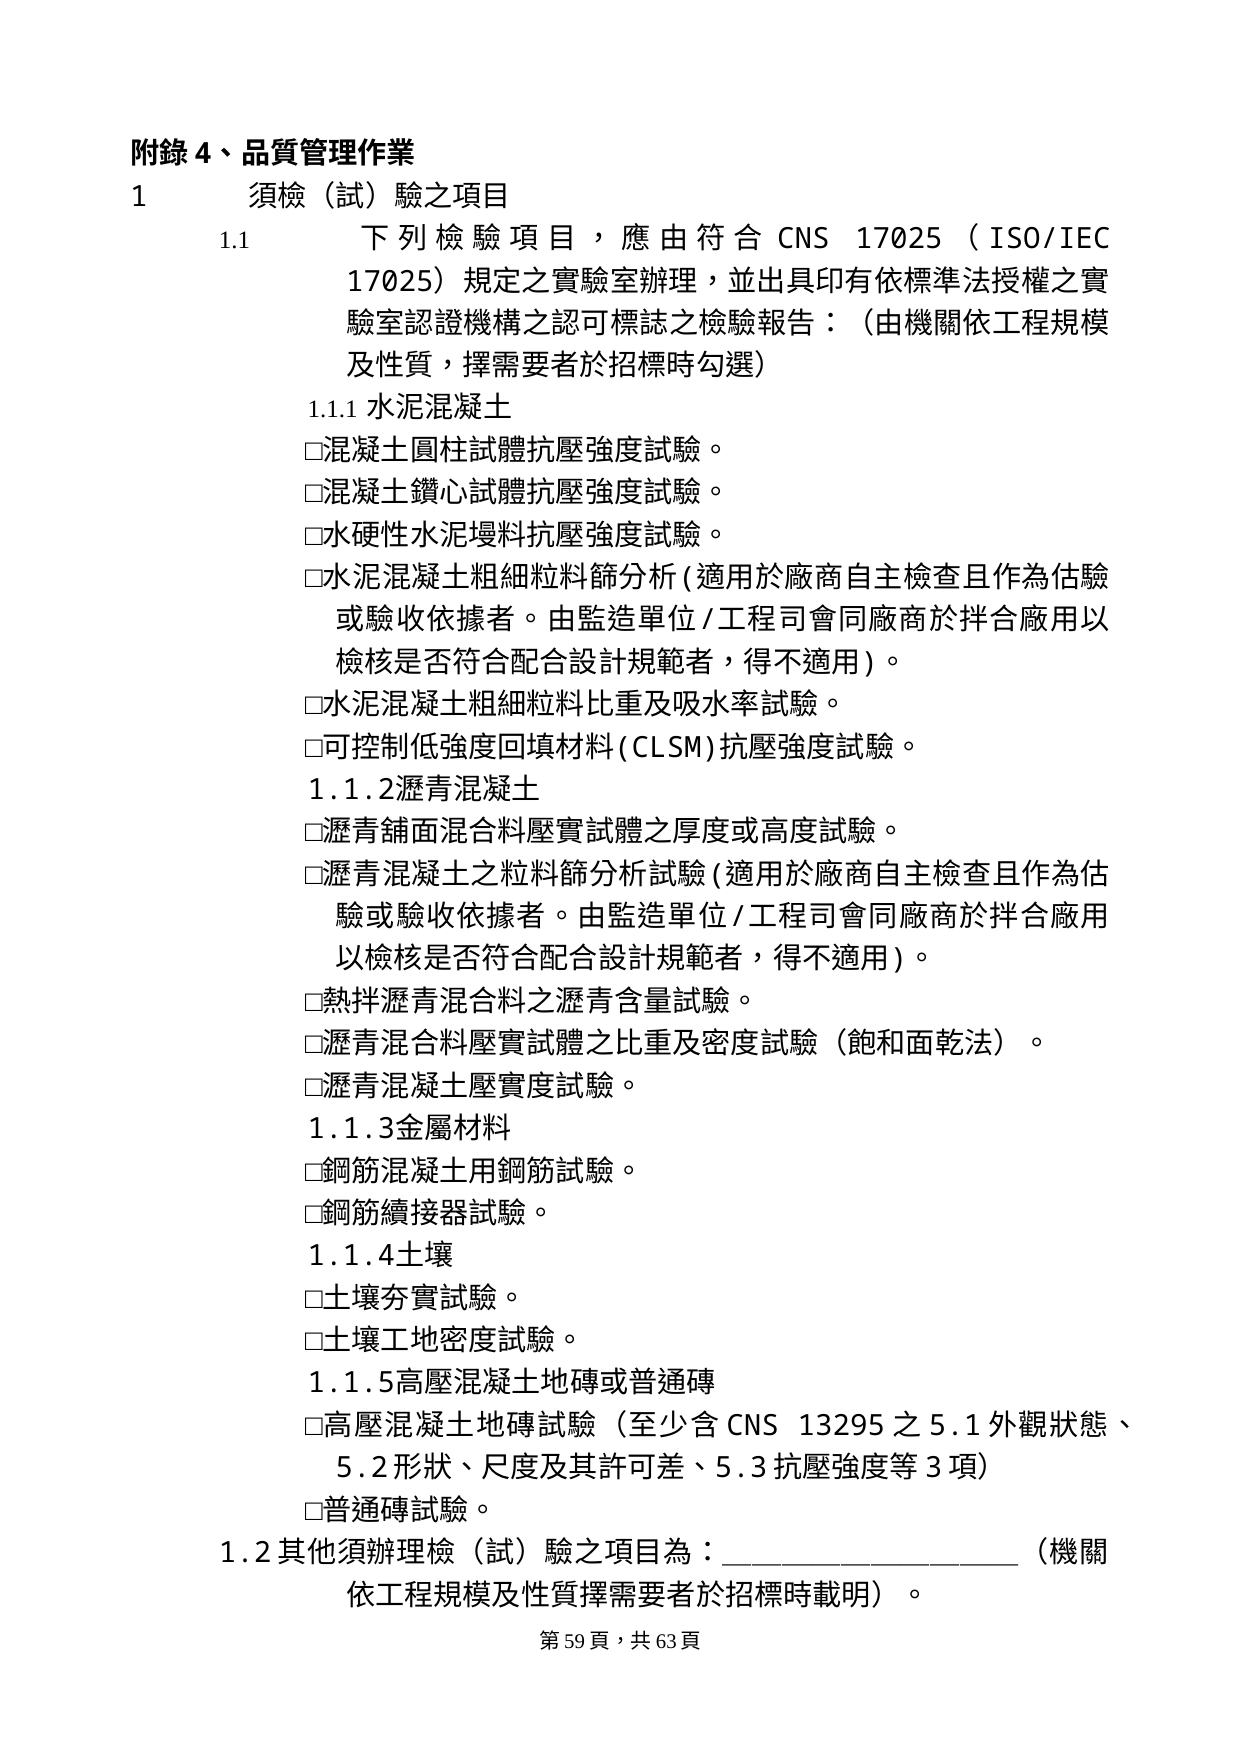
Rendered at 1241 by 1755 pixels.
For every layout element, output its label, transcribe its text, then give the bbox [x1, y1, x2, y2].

text □瀝青混凝土壓實度試驗。 [305, 1062, 1110, 1105]
text □瀝青舖面混合料壓實試體之厚度或高度試驗。 [305, 808, 1110, 850]
text □鋼筋混凝土用鋼筋試驗。 [305, 1147, 1110, 1189]
list 土壤 [307, 1232, 1110, 1274]
text □混凝土鑽心試體抗壓強度試驗。 [305, 469, 1110, 511]
text □瀝青混凝土之粒料篩分析試驗(適用於廠商自主檢查且作為估驗或驗收依據者。由監造單位/工程司會同廠商於拌合廠用以檢核是否符合配合設計規範者，得不適用)。 [305, 850, 1110, 977]
list 高壓混凝土地磚或普通磚 [307, 1359, 1110, 1401]
text □土壤夯實試驗。 [305, 1274, 1110, 1317]
text 附錄4、品質管理作業 [130, 130, 1110, 172]
text □水硬性水泥墁料抗壓強度試驗。 [305, 511, 1110, 553]
list 其他須辦理檢（試）驗之項目為：＿＿＿＿＿＿＿＿＿＿（機關依工程規模及性質擇需要者於招標時載明）。 [218, 1529, 1110, 1613]
list 瀝青混凝土 [307, 766, 1110, 808]
text □普通磚試驗。 [305, 1486, 1110, 1529]
text □土壤工地密度試驗。 [305, 1317, 1110, 1359]
list 金屬材料 [307, 1105, 1110, 1147]
text □混凝土圓柱試體抗壓強度試驗。 [305, 426, 1110, 469]
text □熱拌瀝青混合料之瀝青含量試驗。 [305, 977, 1110, 1020]
text □鋼筋續接器試驗。 [305, 1189, 1110, 1232]
text □可控制低強度回填材料(CLSM)抗壓強度試驗。 [305, 723, 1110, 766]
text □水泥混凝土粗細粒料篩分析(適用於廠商自主檢查且作為估驗或驗收依據者。由監造單位/工程司會同廠商於拌合廠用以檢核是否符合配合設計規範者，得不適用)。 [305, 553, 1110, 681]
text □高壓混凝土地磚試驗（至少含CNS 13295之5.1外觀狀態、5.2形狀、尺度及其許可差、5.3抗壓強度等3項） [305, 1401, 1110, 1486]
list 須檢（試）驗之項目 [130, 172, 1110, 215]
list 水泥混凝土 [307, 384, 1110, 426]
text □水泥混凝土粗細粒料比重及吸水率試驗。 [305, 681, 1110, 723]
list 下列檢驗項目，應由符合CNS 17025（ISO/IEC 17025）規定之實驗室辦理，並出具印有依標準法授權之實驗室認證機構之認可標誌之檢驗報告：（由機關依工程規模及性質，擇需要者於招標時勾選） [218, 215, 1110, 384]
text □瀝青混合料壓實試體之比重及密度試驗（飽和面乾法）。 [305, 1020, 1110, 1062]
